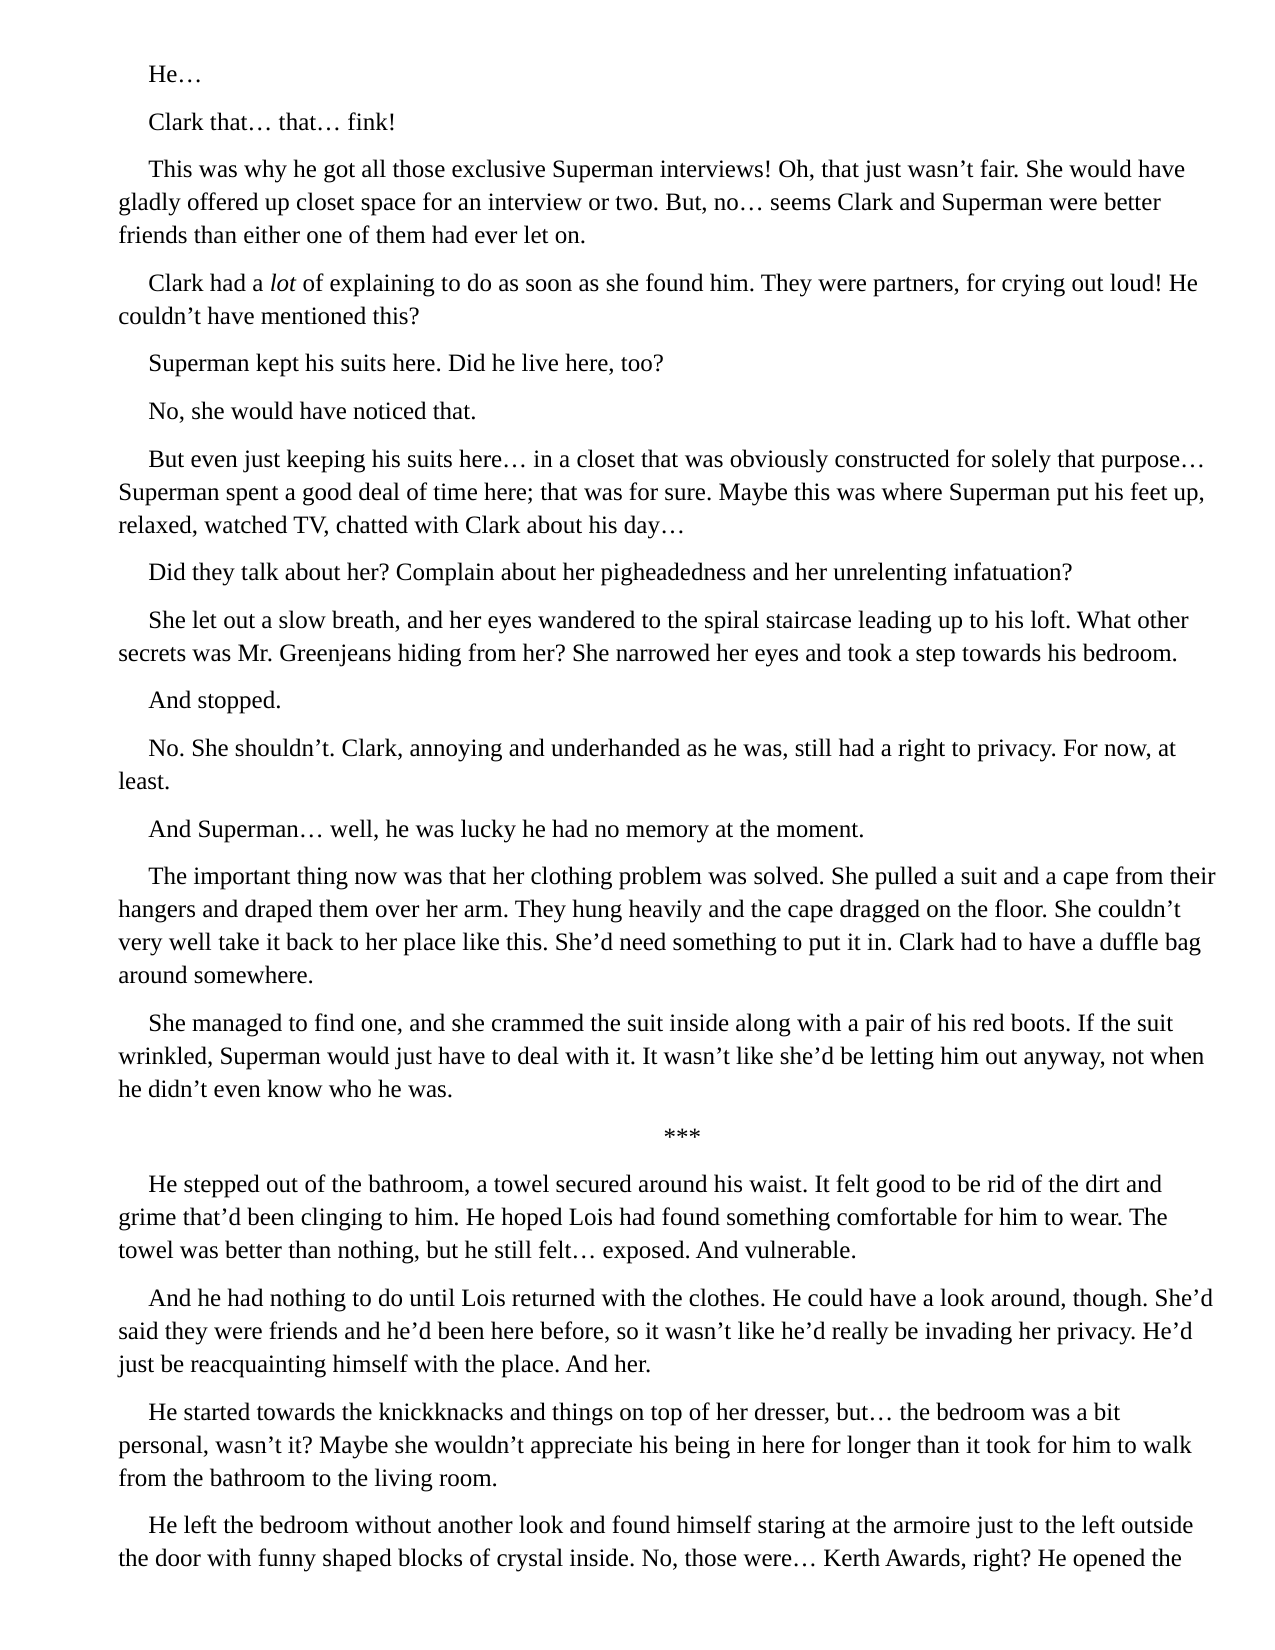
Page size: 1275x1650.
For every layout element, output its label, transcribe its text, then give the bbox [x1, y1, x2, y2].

text Did they talk about her? Complain about her pigheadedness and her unrelenting infatuation? [118, 557, 1216, 586]
text He stepped out of the bathroom, a towel secured around his waist. It felt good to be rid of the dirt and grime that’d been clinging to him. He hoped Lois had found something comfortable for him to wear. The towel was better than nothing, but he still felt… exposed. And vulnerable. [118, 1169, 1216, 1264]
text He started towards the knickknacks and things on top of her dresser, but… the bedroom was a bit personal, wasn’t it? Maybe she wouldn’t appreciate his being in here for longer than it took for him to walk from the bathroom to the living room. [118, 1397, 1216, 1491]
text He… [118, 59, 1216, 88]
text He left the bedroom without another look and found himself staring at the armoire just to the left outside the door with funny shaped blocks of crystal inside. No, those were… Kerth Awards, right? He opened the [118, 1510, 1216, 1572]
text This was why he got all those exclusive Superman interviews! Oh, that just wasn’t fair. She would have gladly offered up closet space for an interview or two. But, no… seems Clark and Superman were better friends than either one of them had ever let on. [118, 154, 1216, 249]
text But even just keeping his suits here… in a closet that was obviously constructed for solely that purpose… Superman spent a good deal of time here; that was for sure. Maybe this was where Superman put his feet up, relaxed, watched TV, chatted with Clark about his day… [118, 444, 1216, 538]
text No, she would have noticed that. [118, 396, 1216, 425]
text And stopped. [118, 686, 1216, 714]
text And Superman… well, he was lucky he had no memory at the moment. [118, 814, 1216, 843]
text She let out a slow breath, and her eyes wandered to the spiral staircase leading up to his loft. What other secrets was Mr. Greenjeans hiding from her? She narrowed her eyes and took a step towards his bedroom. [118, 605, 1216, 667]
text Superman kept his suits here. Did he live here, too? [118, 348, 1216, 377]
text The important thing now was that her clothing problem was solved. She pulled a suit and a cape from their hangers and draped them over her arm. They hung heavily and the cape dragged on the floor. She couldn’t very well take it back to her place like this. She’d need something to put it in. Clark had to have a duffle bag around somewhere. [118, 861, 1216, 989]
text Clark that… that… fink! [118, 107, 1216, 135]
text And he had nothing to do until Lois returned with the clothes. He could have a look around, though. She’d said they were friends and he’d been here before, so it wasn’t like he’d really be invading her privacy. He’d just be reacquainting himself with the place. And her. [118, 1283, 1216, 1378]
text Clark had a lot of explaining to do as soon as she found him. They were partners, for crying out loud! He couldn’t have mentioned this? [118, 268, 1216, 330]
text *** [118, 1122, 1216, 1151]
text She managed to find one, and she crammed the suit inside along with a pair of his red boots. If the suit wrinkled, Superman would just have to deal with it. It wasn’t like she’d be letting him out anyway, not when he didn’t even know who he was. [118, 1008, 1216, 1103]
text No. She shouldn’t. Clark, annoying and underhanded as he was, still had a right to privacy. For now, at least. [118, 733, 1216, 795]
